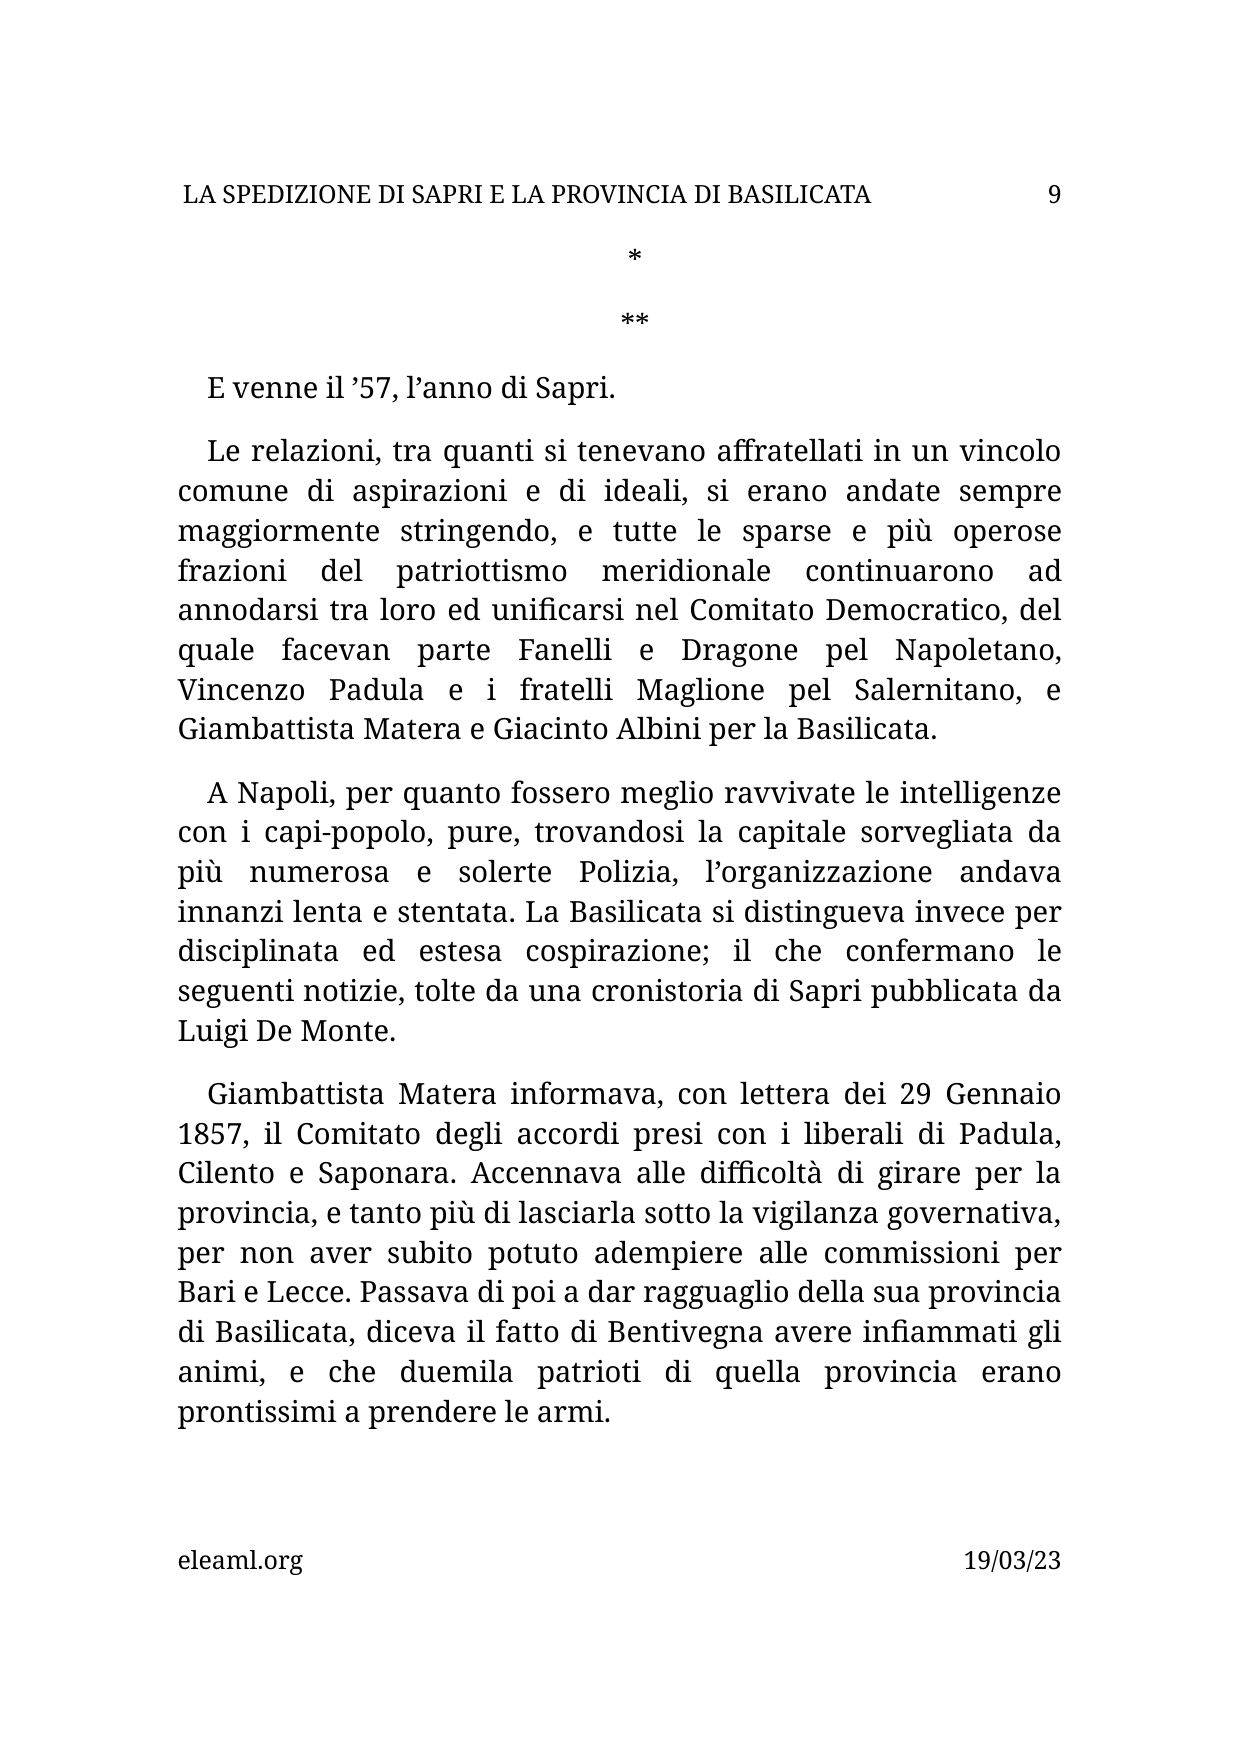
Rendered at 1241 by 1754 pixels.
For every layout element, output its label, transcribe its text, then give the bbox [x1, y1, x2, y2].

text ** [177, 304, 1063, 344]
text E venne il ’57, l’anno di Sapri. [177, 367, 1063, 407]
text Giambattista Matera informava, con lettera dei 29 Gennaio 1857, il Comitato degli accordi presi con i liberali di Padula, Cilento e Saponara. Accennava alle difficoltà di girare per la provincia, e tanto più di lasciarla sotto la vigilanza governativa, per non aver subito potuto adempiere alle commissioni per Bari e Lecce. Passava di poi a dar ragguaglio della sua provincia di Basilicata, diceva il fatto di Bentivegna avere infiammati gli animi, e che duemila patrioti di quella provincia erano prontissimi a prendere le armi. [177, 1073, 1063, 1431]
text A Napoli, per quanto fossero meglio ravvivate le intelligenze con i capi-popolo, pure, trovandosi la capitale sorvegliata da più numerosa e solerte Polizia, l’organizzazione andava innanzi lenta e stentata. La Basilicata si distingueva invece per disciplinata ed estesa cospirazione; il che confermano le seguenti notizie, tolte da una cronistoria di Sapri pubblicata da Luigi De Monte. [177, 772, 1063, 1050]
text Le relazioni, tra quanti si tenevano affratellati in un vincolo comune di aspirazioni e di ideali, si erano andate sempre maggiormente stringendo, e tutte le sparse e più operose frazioni del patriottismo meridionale continuarono ad annodarsi tra loro ed unificarsi nel Comitato Democratico, del quale facevan parte Fanelli e Dragone pel Napoletano, Vincenzo Padula e i fratelli Maglione pel Salernitano, e Giambattista Matera e Giacinto Albini per la Basilicata. [177, 431, 1063, 748]
text * [177, 241, 1063, 280]
